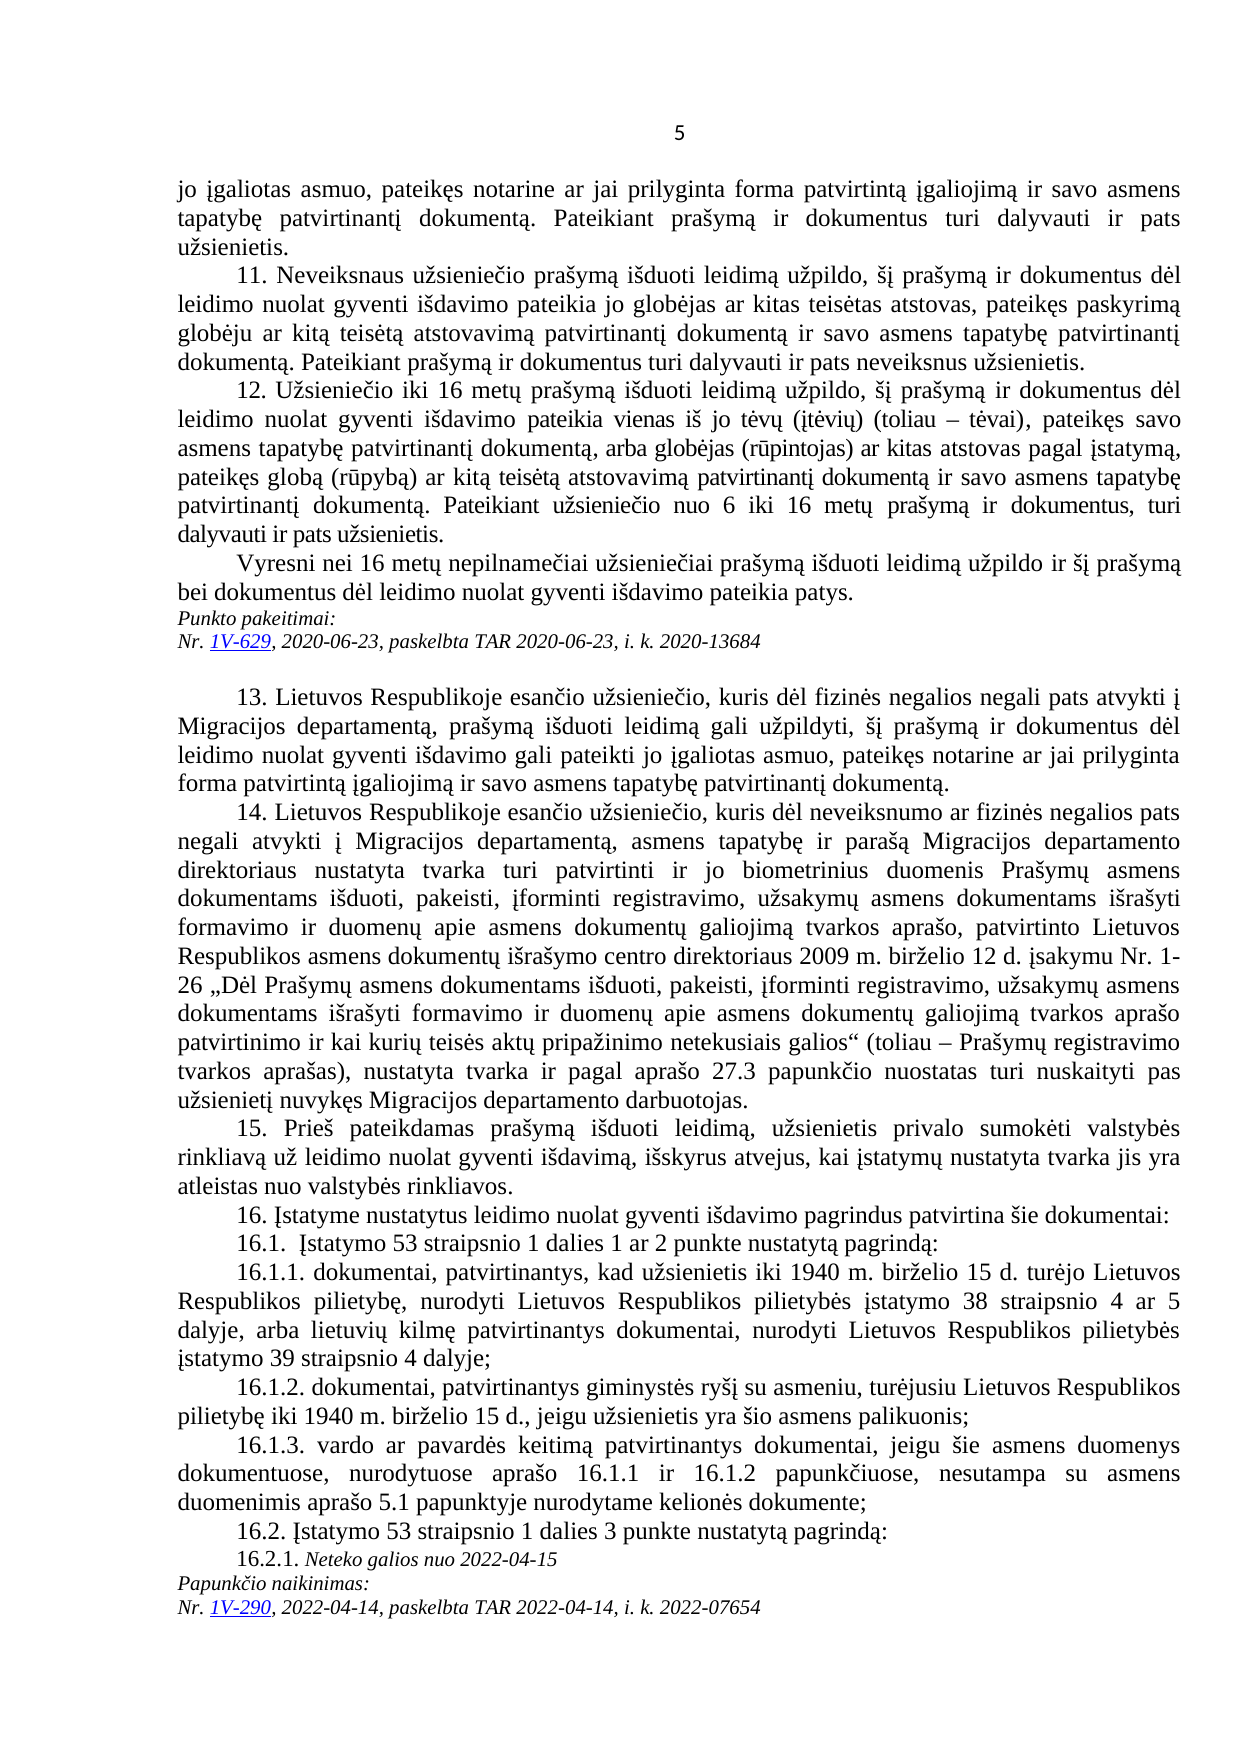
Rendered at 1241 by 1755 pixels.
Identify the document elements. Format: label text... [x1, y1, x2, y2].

text 16.1.1. dokumentai, patvirtinantys, kad užsienietis iki 1940 m. birželio 15 d. turėjo Lietuvos Respublikos pilietybę, nurodyti Lietuvos Respublikos pilietybės įstatymo 38 straipsnio 4 ar 5 dalyje, arba lietuvių kilmę patvirtinantys dokumentai, nurodyti Lietuvos Respublikos pilietybės įstatymo 39 straipsnio 4 dalyje; [177, 1257, 1181, 1372]
text Nr. 1V-290, 2022-04-14, paskelbta TAR 2022-04-14, i. k. 2022-07654 [177, 1595, 1181, 1619]
text jo įgaliotas asmuo, pateikęs notarine ar jai prilyginta forma patvirtintą įgaliojimą ir savo asmens tapatybę patvirtinantį dokumentą. Pateikiant prašymą ir dokumentus turi dalyvauti ir pats užsienietis. [177, 174, 1181, 260]
text 12. Užsieniečio iki 16 metų prašymą išduoti leidimą užpildo, šį prašymą ir dokumentus dėl leidimo nuolat gyventi išdavimo pateikia vienas iš jo tėvų (įtėvių) (toliau – tėvai), pateikęs savo asmens tapatybę patvirtinantį dokumentą, arba globėjas (rūpintojas) ar kitas atstovas pagal įstatymą, pateikęs globą (rūpybą) ar kitą teisėtą atstovavimą patvirtinantį dokumentą ir savo asmens tapatybę patvirtinantį dokumentą. Pateikiant užsieniečio nuo 6 iki 16 metų prašymą ir dokumentus, turi dalyvauti ir pats užsienietis. [177, 375, 1181, 548]
text 16.1.2. dokumentai, patvirtinantys giminystės ryšį su asmeniu, turėjusiu Lietuvos Respublikos pilietybę iki 1940 m. birželio 15 d., jeigu užsienietis yra šio asmens palikuonis; [177, 1372, 1181, 1430]
text Vyresni nei 16 metų nepilnamečiai užsieniečiai prašymą išduoti leidimą užpildo ir šį prašymą bei dokumentus dėl leidimo nuolat gyventi išdavimo pateikia patys. [177, 548, 1181, 605]
text 16.2.1. Neteko galios nuo 2022-04-15 [177, 1545, 1181, 1571]
text 16. Įstatyme nustatytus leidimo nuolat gyventi išdavimo pagrindus patvirtina šie dokumentai: [177, 1200, 1181, 1228]
text Papunkčio naikinimas: [177, 1571, 1181, 1595]
text 16.1. Įstatymo 53 straipsnio 1 dalies 1 ar 2 punkte nustatytą pagrindą: [177, 1228, 1181, 1257]
text Nr. 1V-629, 2020-06-23, paskelbta TAR 2020-06-23, i. k. 2020-13684 [177, 629, 1181, 653]
text 11. Neveiksnaus užsieniečio prašymą išduoti leidimą užpildo, šį prašymą ir dokumentus dėl leidimo nuolat gyventi išdavimo pateikia jo globėjas ar kitas teisėtas atstovas, pateikęs paskyrimą globėju ar kitą teisėtą atstovavimą patvirtinantį dokumentą ir savo asmens tapatybę patvirtinantį dokumentą. Pateikiant prašymą ir dokumentus turi dalyvauti ir pats neveiksnus užsienietis. [177, 260, 1181, 375]
text 15. Prieš pateikdamas prašymą išduoti leidimą, užsienietis privalo sumokėti valstybės rinkliavą už leidimo nuolat gyventi išdavimą, išskyrus atvejus, kai įstatymų nustatyta tvarka jis yra atleistas nuo valstybės rinkliavos. [177, 1113, 1181, 1200]
text 13. Lietuvos Respublikoje esančio užsieniečio, kuris dėl fizinės negalios negali pats atvykti į Migracijos departamentą, prašymą išduoti leidimą gali užpildyti, šį prašymą ir dokumentus dėl leidimo nuolat gyventi išdavimo gali pateikti jo įgaliotas asmuo, pateikęs notarine ar jai prilyginta forma patvirtintą įgaliojimą ir savo asmens tapatybę patvirtinantį dokumentą. [177, 682, 1181, 797]
text 16.1.3. vardo ar pavardės keitimą patvirtinantys dokumentai, jeigu šie asmens duomenys dokumentuose, nurodytuose aprašo 16.1.1 ir 16.1.2 papunkčiuose, nesutampa su asmens duomenimis aprašo 5.1 papunktyje nurodytame kelionės dokumente; [177, 1430, 1181, 1516]
text 16.2. Įstatymo 53 straipsnio 1 dalies 3 punkte nustatytą pagrindą: [177, 1516, 1181, 1545]
text 14. Lietuvos Respublikoje esančio užsieniečio, kuris dėl neveiksnumo ar fizinės negalios pats negali atvykti į Migracijos departamentą, asmens tapatybę ir parašą Migracijos departamento direktoriaus nustatyta tvarka turi patvirtinti ir jo biometrinius duomenis Prašymų asmens dokumentams išduoti, pakeisti, įforminti registravimo, užsakymų asmens dokumentams išrašyti formavimo ir duomenų apie asmens dokumentų galiojimą tvarkos aprašo, patvirtinto Lietuvos Respublikos asmens dokumentų išrašymo centro direktoriaus 2009 m. birželio 12 d. įsakymu Nr. 1-26 „Dėl Prašymų asmens dokumentams išduoti, pakeisti, įforminti registravimo, užsakymų asmens dokumentams išrašyti formavimo ir duomenų apie asmens dokumentų galiojimą tvarkos aprašo patvirtinimo ir kai kurių teisės aktų pripažinimo netekusiais galios“ (toliau – Prašymų registravimo tvarkos aprašas), nustatyta tvarka ir pagal aprašo 27.3 papunkčio nuostatas turi nuskaityti pas užsienietį nuvykęs Migracijos departamento darbuotojas. [177, 797, 1181, 1113]
text Punkto pakeitimai: [177, 605, 1181, 629]
